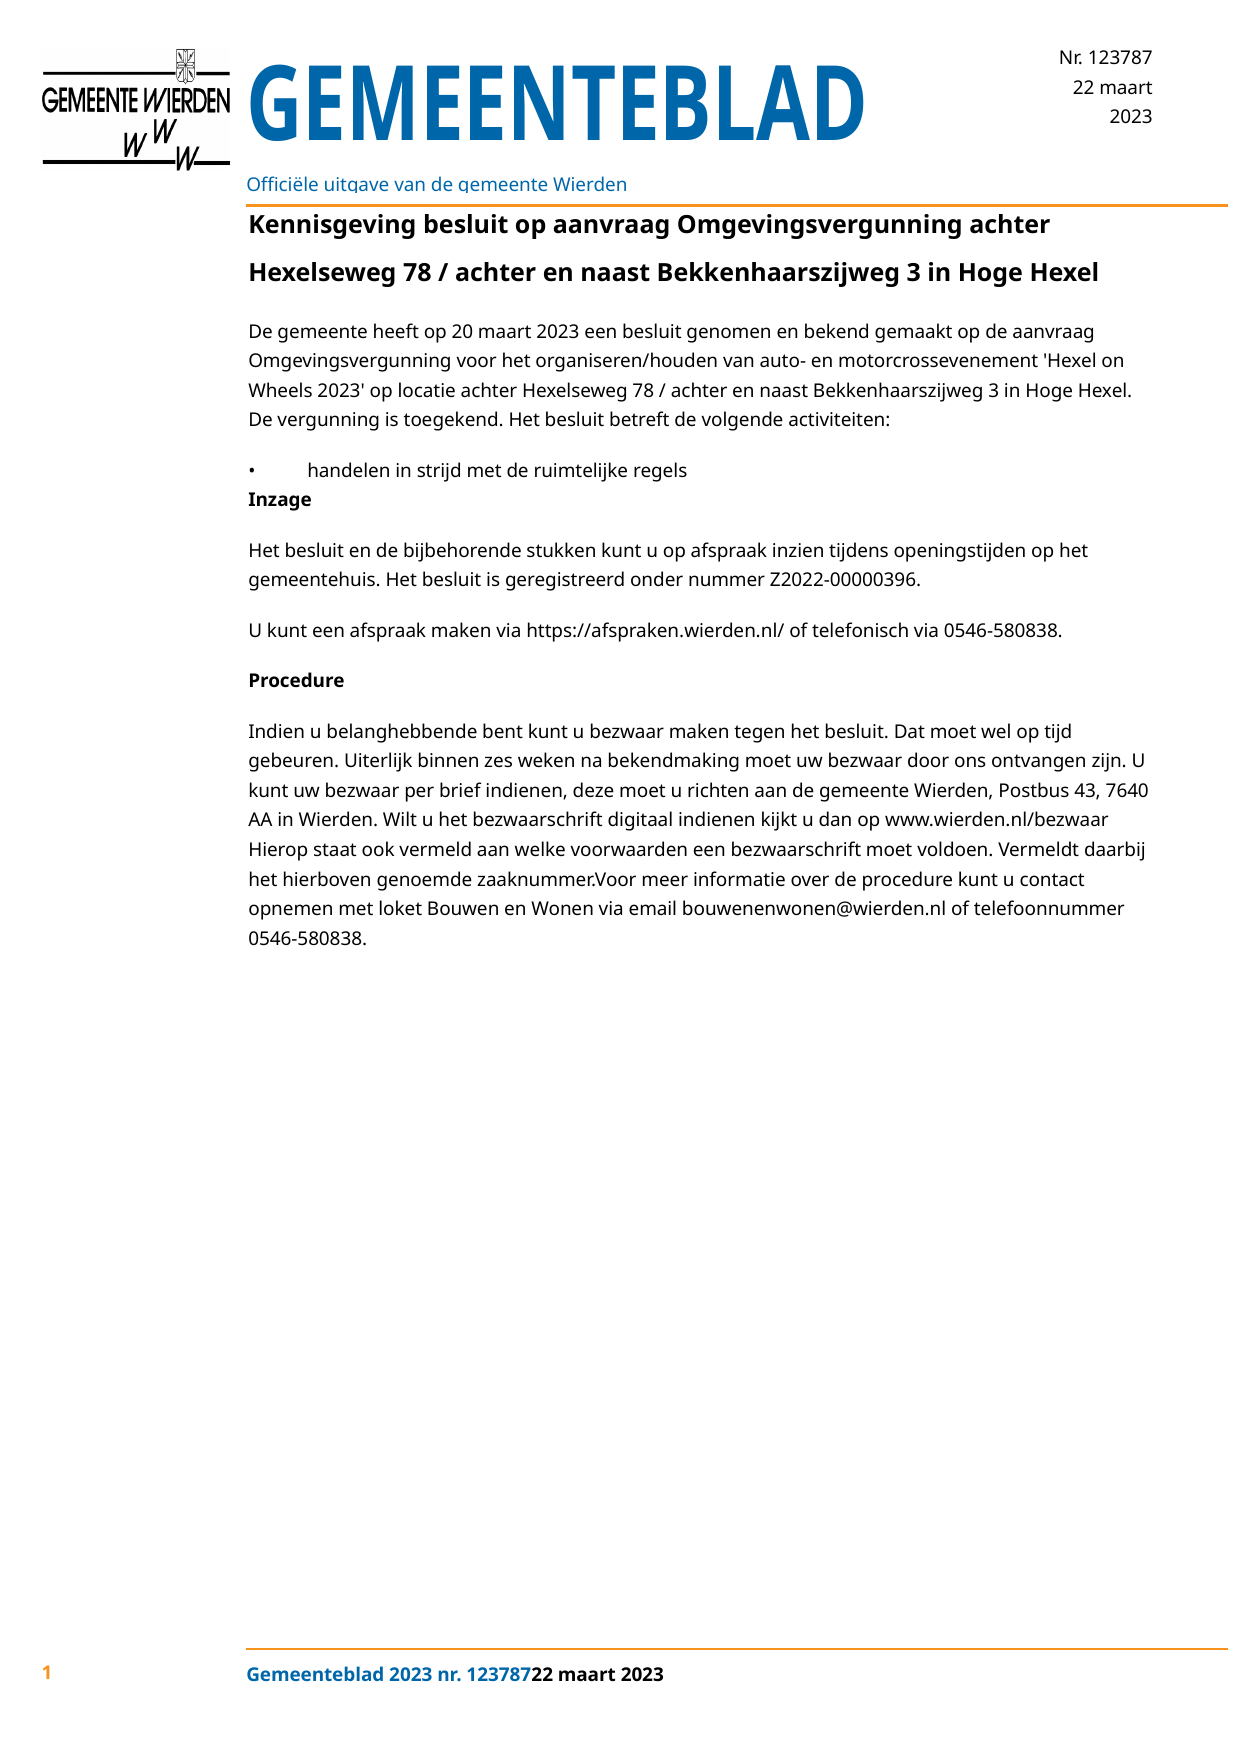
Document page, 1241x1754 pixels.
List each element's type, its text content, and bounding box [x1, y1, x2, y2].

text Procedure [248, 667, 1152, 693]
text U kunt een afspraak maken via https://afspraken.wierden.nl/ of telefonisch via 0546-580838. [248, 617, 1152, 643]
text Het besluit en de bijbehorende stukken kunt u op afspraak inzien tijdens openingstijden op het gemeentehuis. Het besluit is geregistreerd onder nummer Z2022-00000396. [248, 537, 1152, 592]
text Kennisgeving besluit op aanvraag Omgevingsvergunning achter Hexelseweg 78 / achter en naast Bekkenhaarszijweg 3 in Hoge Hexel [248, 207, 1152, 288]
text De gemeente heeft op 20 maart 2023 een besluit genomen en bekend gemaakt op de aanvraag Omgevingsvergunning voor het organiseren/houden van auto- en motorcrossevenement 'Hexel on Wheels 2023' op locatie achter Hexelseweg 78 / achter en naast Bekkenhaarszijweg 3 in Hoge Hexel. De vergunning is toegekend. Het besluit betreft de volgende activiteiten: [248, 318, 1152, 432]
text Inzage [248, 487, 1152, 512]
list handelen in strijd met de ruimtelijke regels [248, 457, 1152, 483]
text Indien u belanghebbende bent kunt u bezwaar maken tegen het besluit. Dat moet wel op tijd gebeuren. Uiterlijk binnen zes weken na bekendmaking moet uw bezwaar door ons ontvangen zijn. U kunt uw bezwaar per brief indienen, deze moet u richten aan de gemeente Wierden, Postbus 43, 7640 AA in Wierden. Wilt u het bezwaarschrift digitaal indienen kijkt u dan op www.wierden.nl/bezwaar Hierop staat ook vermeld aan welke voorwaarden een bezwaarschrift moet voldoen. Vermeldt daarbij het hierboven genoemde zaaknummer.Voor meer informatie over de procedure kunt u contact opnemen met loket Bouwen en Wonen via email bouwenenwonen@wierden.nl of telefoonnummer 0546-580838. [248, 718, 1152, 951]
picture [41, 47, 231, 172]
